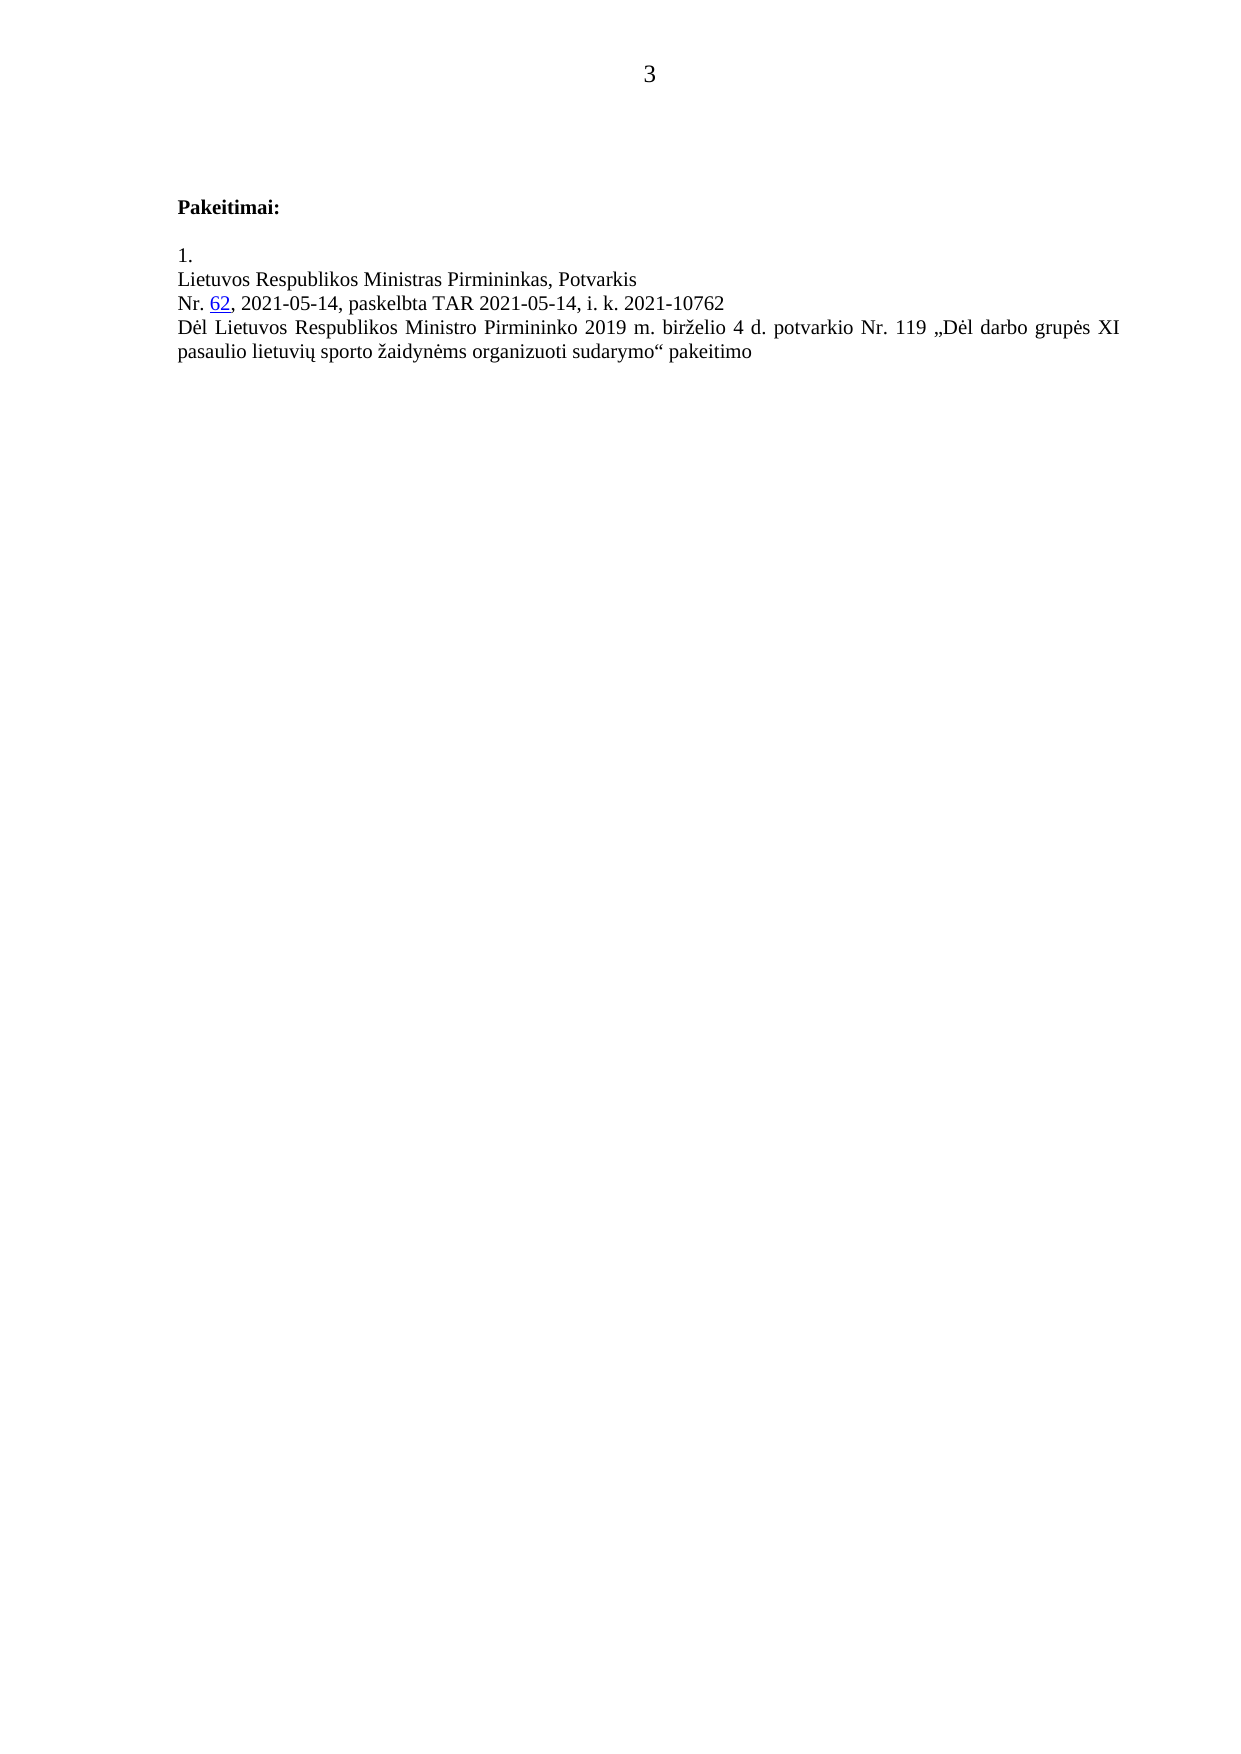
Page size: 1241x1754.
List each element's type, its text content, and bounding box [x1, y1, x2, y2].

text Lietuvos Respublikos Ministras Pirmininkas, Potvarkis [177, 267, 1122, 291]
text Pakeitimai: [177, 195, 1122, 219]
text 1. [177, 243, 1122, 267]
text Nr. 62, 2021-05-14, paskelbta TAR 2021-05-14, i. k. 2021-10762 [177, 291, 1122, 315]
text Dėl Lietuvos Respublikos Ministro Pirmininko 2019 m. birželio 4 d. potvarkio Nr. 119 „Dėl darbo grupės XI pasaulio lietuvių sporto žaidynėms organizuoti sudarymo“ pakeitimo [177, 315, 1122, 363]
